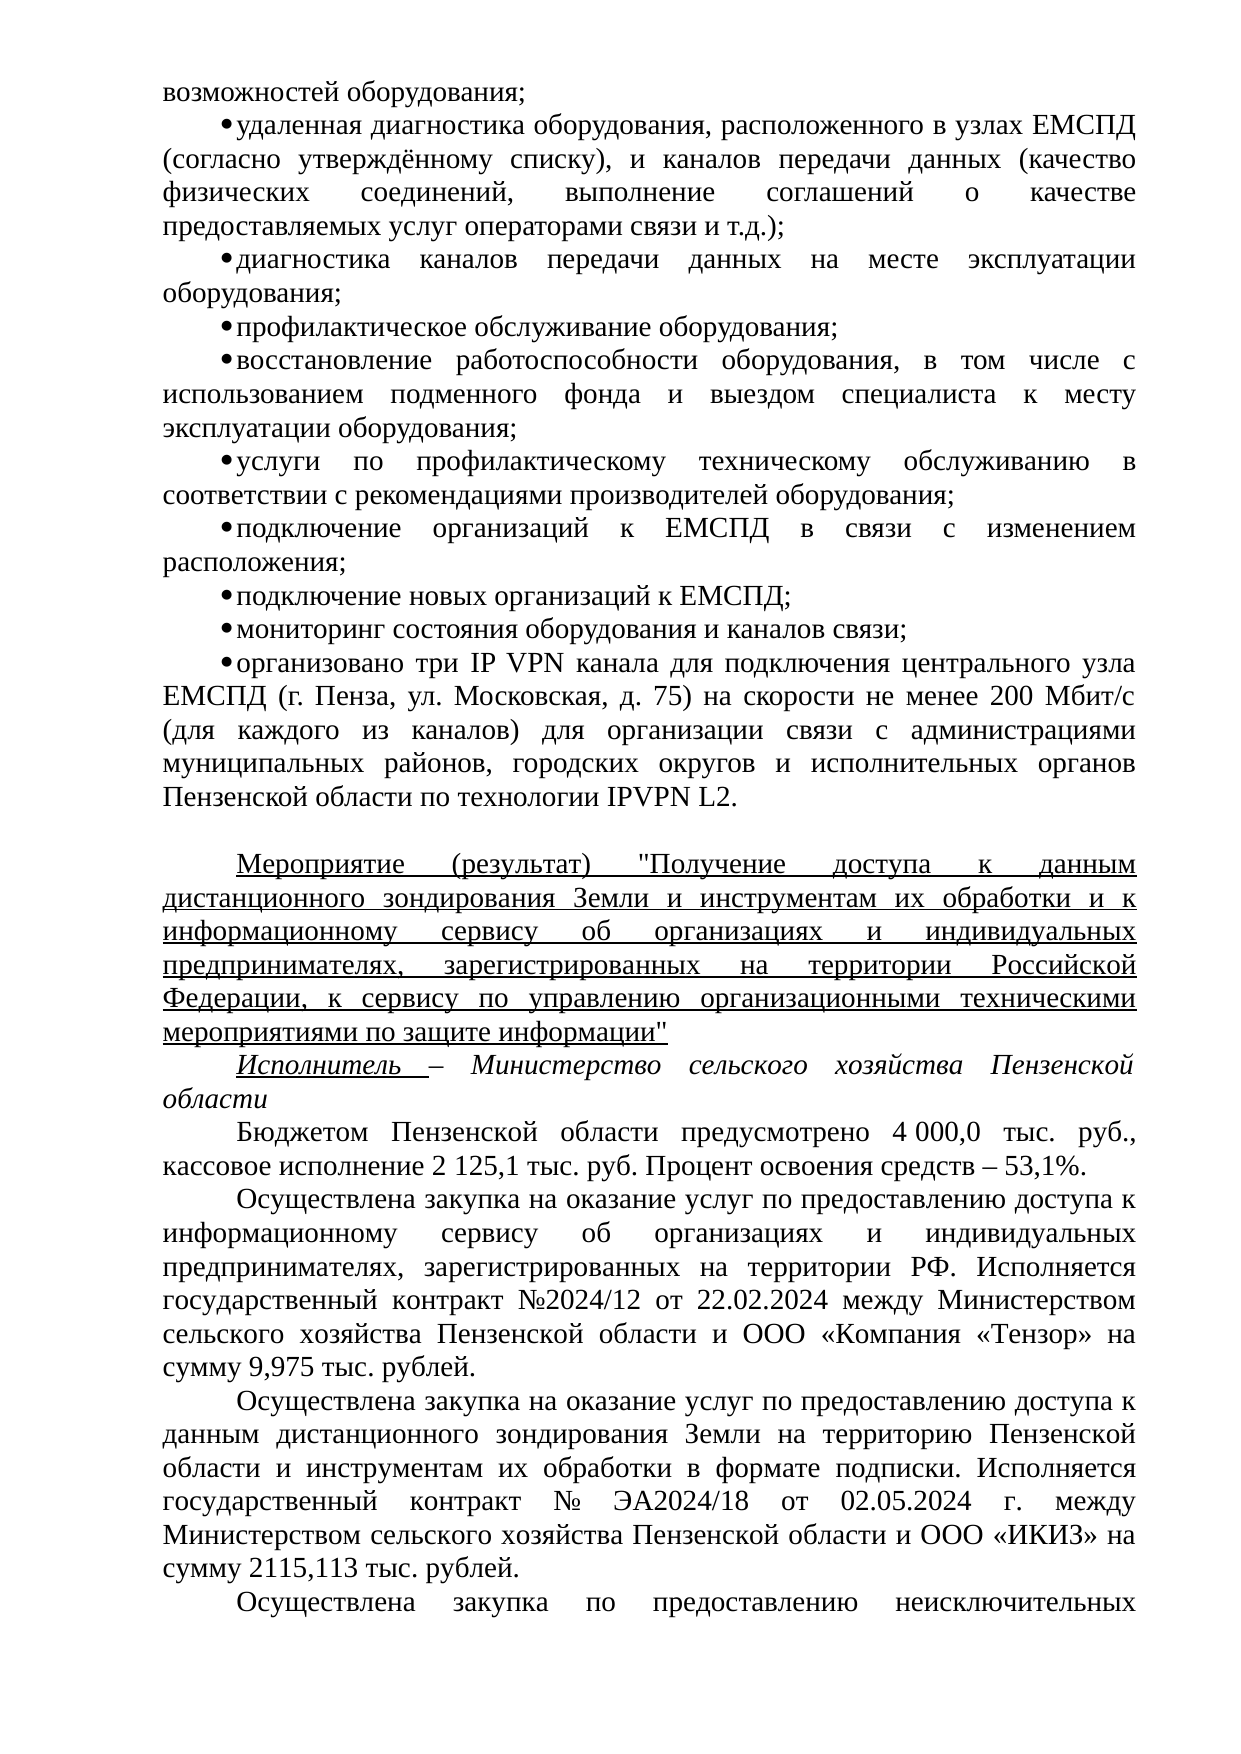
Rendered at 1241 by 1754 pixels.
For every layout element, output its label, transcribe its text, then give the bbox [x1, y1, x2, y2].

list мониторинг состояния оборудования и каналов связи; [162, 611, 1137, 645]
list услуги по профилактическому техническому обслуживанию в соответствии с рекомендациями производителей оборудования; [162, 443, 1137, 510]
list подключение организаций к ЕМСПД в связи с изменением расположения; [162, 510, 1137, 578]
list Осуществлена закупка на оказание услуг по предоставлению доступа к информационному сервису об организациях и индивидуальных предпринимателях, зарегистрированных на территории РФ. Исполняется государственный контракт №2024/12 от 22.02.2024 между Министерством сельского хозяйства Пензенской области и ООО «Компания «Тензор» на сумму 9,975 тыс. рублей. [162, 1182, 1137, 1383]
list возможностей оборудования; [162, 74, 1137, 107]
list диагностика каналов передачи данных на месте эксплуатации оборудования; [162, 242, 1137, 309]
list организовано три IP VPN канала для подключения центрального узла ЕМСПД (г. Пенза, ул. Московская, д. 75) на скорости не менее 200 Мбит/с (для каждого из каналов) для организации связи с администрациями муниципальных районов, городских округов и исполнительных органов Пензенской области по технологии IPVPN L2. [162, 645, 1137, 813]
text мероприятиями по защите информации" [162, 1010, 1137, 1047]
list Осуществлена закупка на оказание услуг по предоставлению доступа к данным дистанционного зондирования Земли на территорию Пензенской области и инструментам их обработки в формате подписки. Исполняется государственный контракт № ЭА2024/18 от 02.05.2024 г. между Министерством сельского хозяйства Пензенской области и ООО «ИКИЗ» на сумму 2115,113 тыс. рублей. [162, 1383, 1137, 1584]
list подключение новых организаций к ЕМСПД; [162, 578, 1137, 611]
text предпринимателях, зарегистрированных на территории Российской [162, 943, 1137, 976]
list восстановление работоспособности оборудования, в том числе с использованием подменного фонда и выездом специалиста к месту эксплуатации оборудования; [162, 342, 1137, 443]
list Бюджетом Пензенской области предусмотрено 4 000,0 тыс. руб., кассовое исполнение 2 125,1 тыс. руб. Процент освоения средств – 53,1%. [162, 1114, 1137, 1182]
text информационному сервису об организациях и индивидуальных [162, 910, 1137, 942]
list Осуществлена закупка по предоставлению неисключительных [162, 1584, 1137, 1618]
list профилактическое обслуживание оборудования; [162, 309, 1137, 342]
list Исполнитель – Министерство сельского хозяйства Пензенской области [162, 1047, 1137, 1114]
text Мероприятие (результат) "Получение доступа к данным дистанционного зондирования Земли и инструментам их обработки и к [162, 846, 1137, 909]
list удаленная диагностика оборудования, расположенного в узлах ЕМСПД (согласно утверждённому списку), и каналов передачи данных (качество физических соединений, выполнение соглашений о качестве предоставляемых услуг операторами связи и т.д.); [162, 107, 1137, 242]
text Федерации, к сервису по управлению организационными техническими [162, 977, 1137, 1009]
